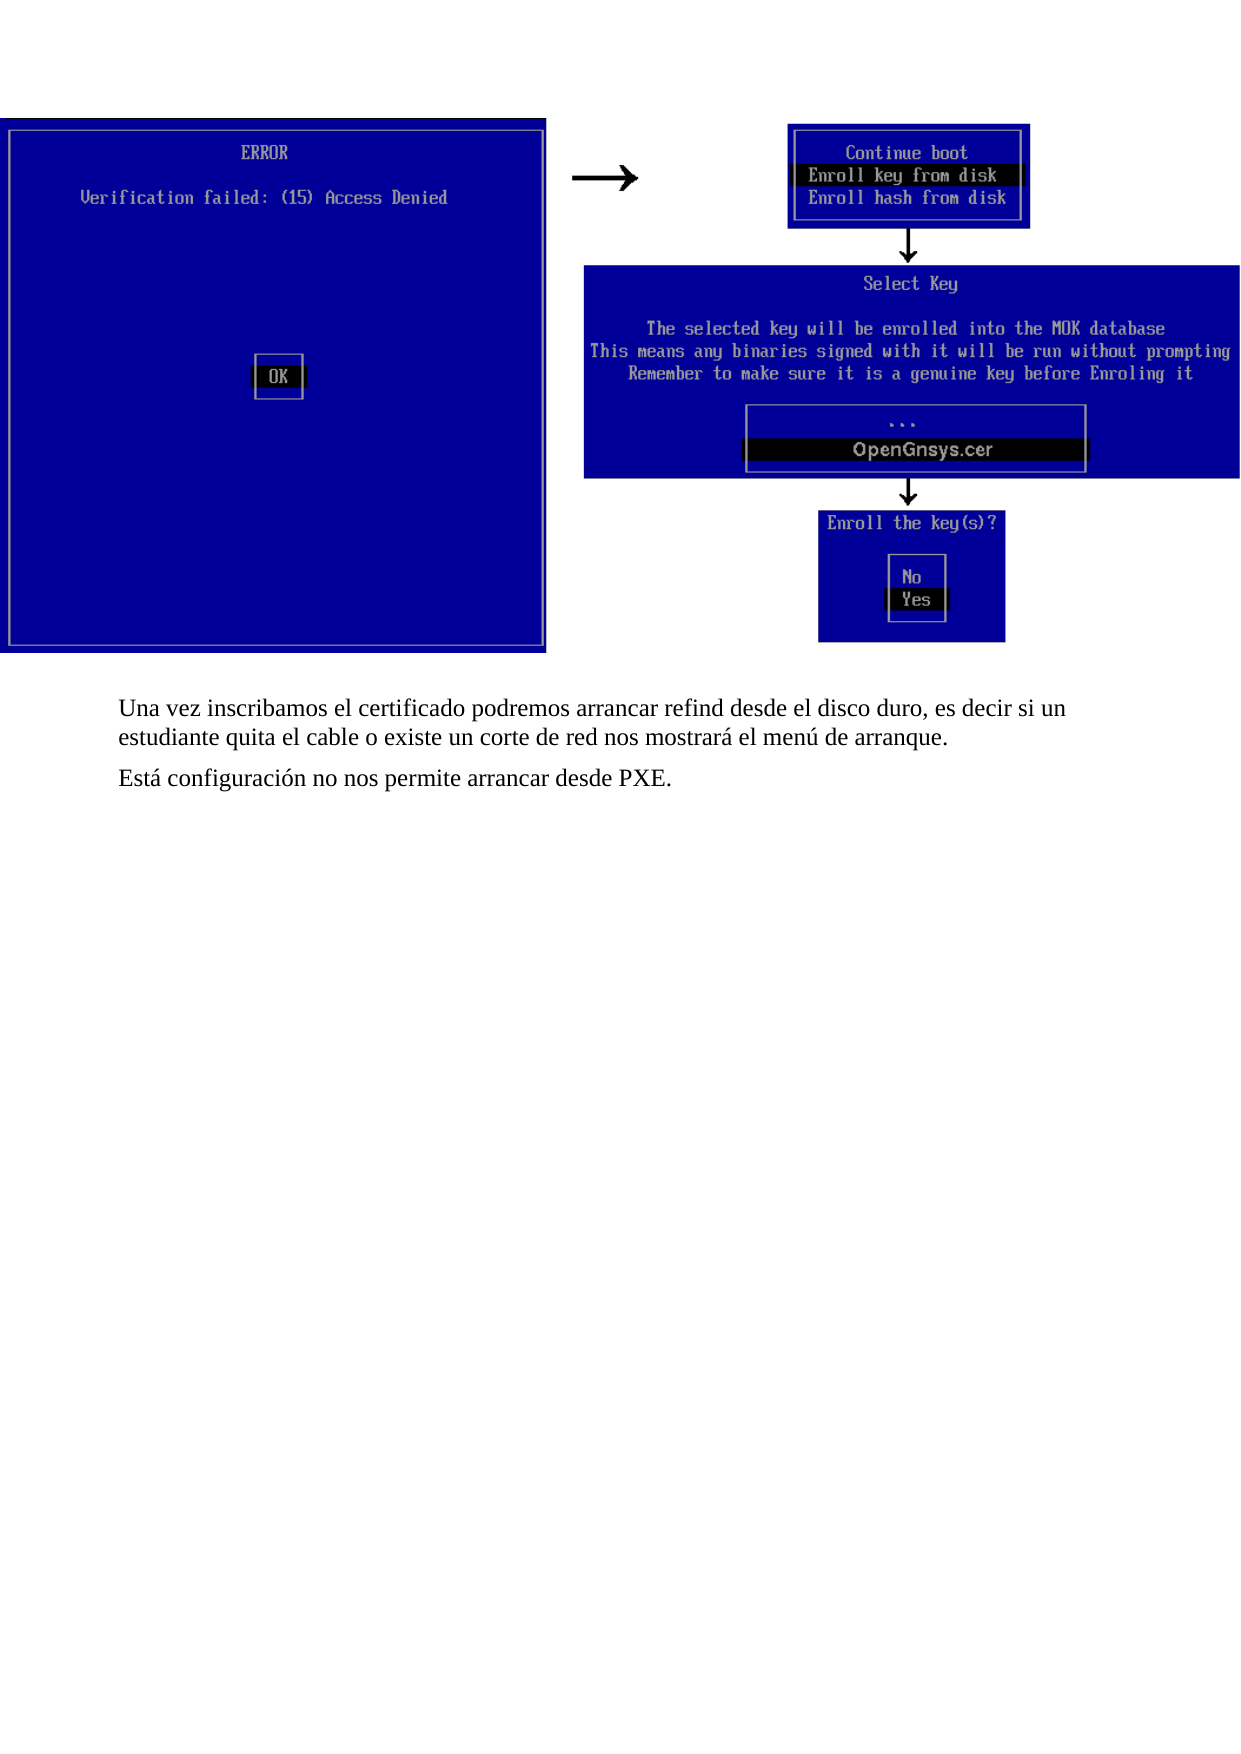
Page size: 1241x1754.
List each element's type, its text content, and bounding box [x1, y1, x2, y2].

text Una vez inscribamos el certificado podremos arrancar refind desde el disco duro, es decir si un estudiante quita el cable o existe un corte de red nos mostrará el menú de arranque. [118, 693, 1122, 751]
text Está configuración no nos permite arrancar desde PXE. [118, 763, 1122, 792]
